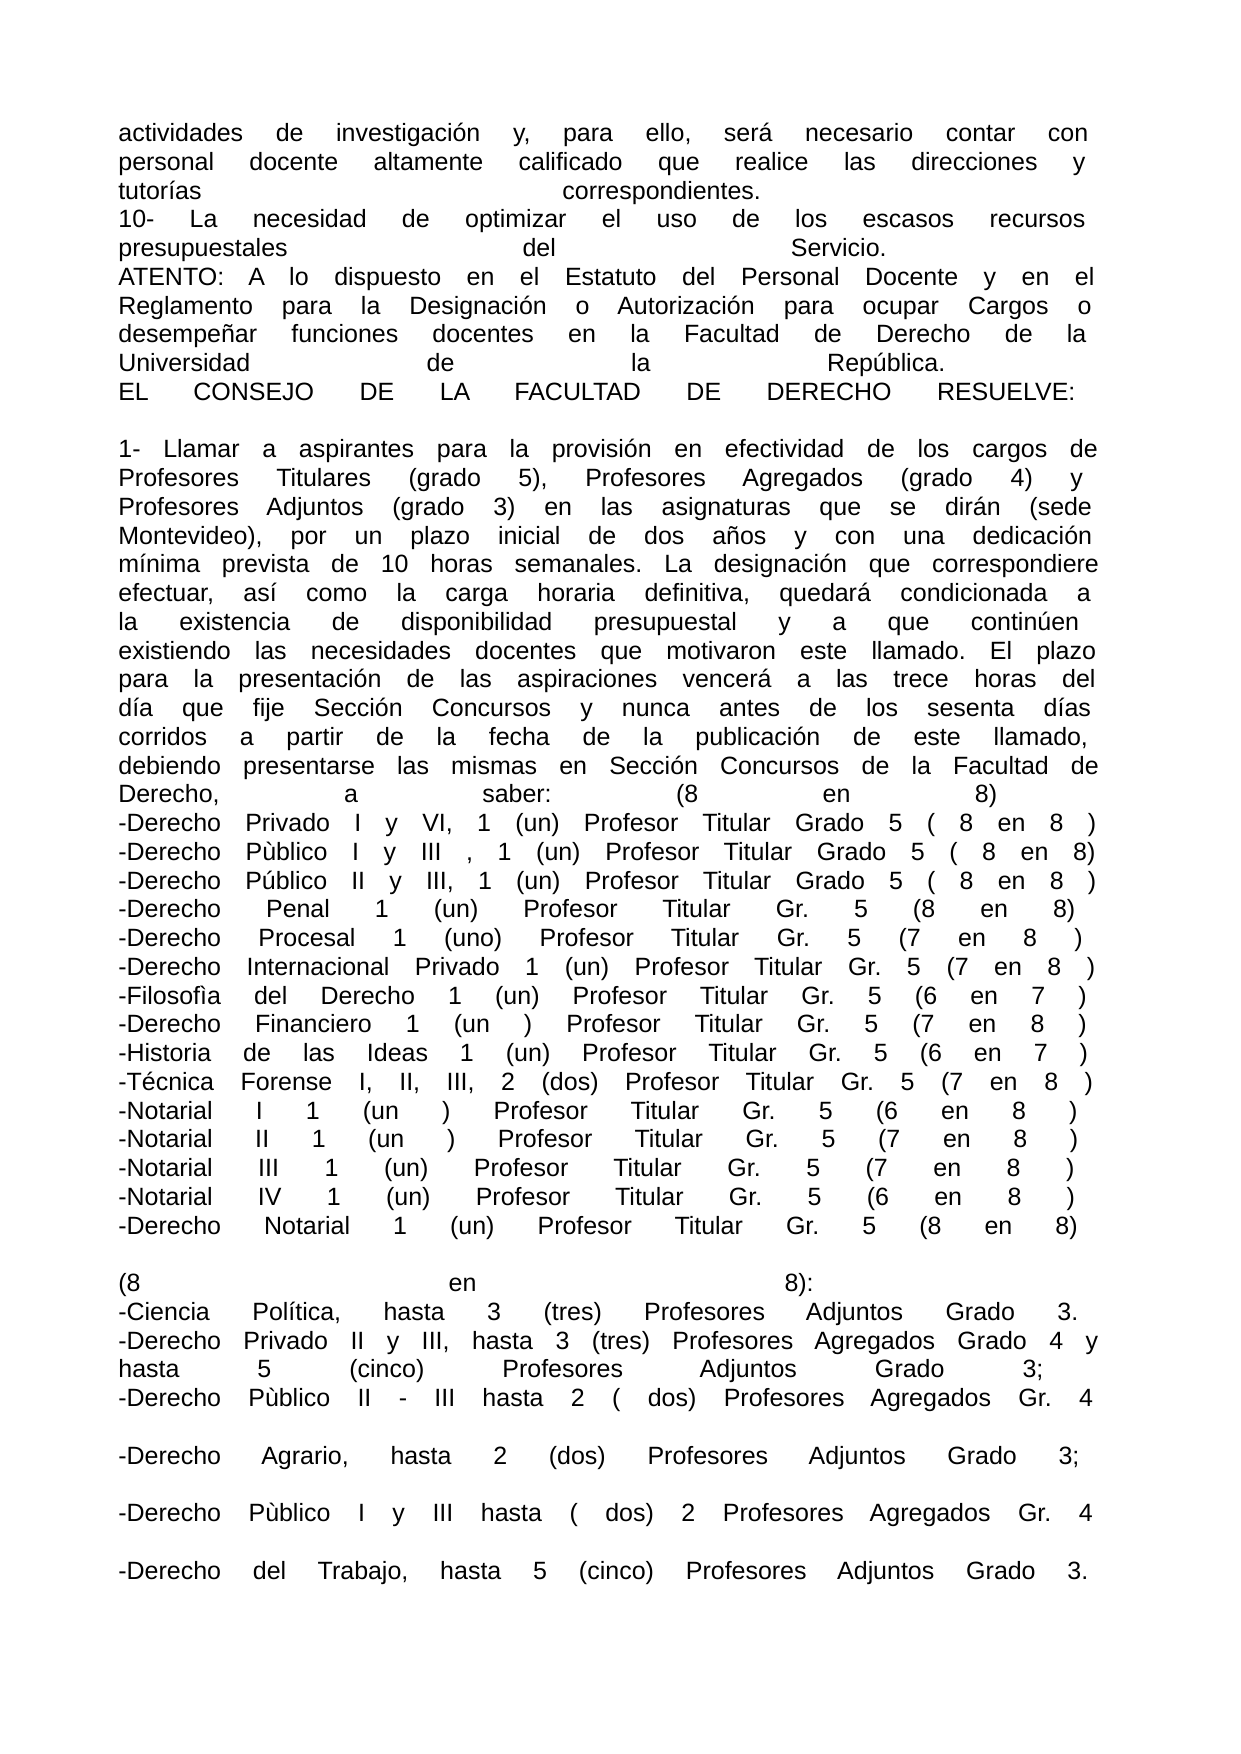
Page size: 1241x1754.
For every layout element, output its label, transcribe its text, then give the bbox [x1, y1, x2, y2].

text actividades de investigación y, para ello, será necesario contar con personal docente altamente calificado que realice las direcciones y tutorías correspondientes. 10- La necesidad de optimizar el uso de los escasos recursos presupuestales del Servicio. ATENTO: A lo dispuesto en el Estatuto del Personal Docente y en el Reglamento para la Designación o Autorización para ocupar Cargos o desempeñar funciones docentes en la Facultad de Derecho de la Universidad de la República. EL CONSEJO DE LA FACULTAD DE DERECHO RESUELVE: 1- Llamar a aspirantes para la provisión en efectividad de los cargos de Profesores Titulares (grado 5), Profesores Agregados (grado 4) y Profesores Adjuntos (grado 3) en las asignaturas que se dirán (sede Montevideo), por un plazo inicial de dos años y con una dedicación mínima prevista de 10 horas semanales. La designación que correspondiere efectuar, así como la carga horaria definitiva, quedará condicionada a la existencia de disponibilidad presupuestal y a que continúen existiendo las necesidades docentes que motivaron este llamado. El plazo para la presentación de las aspiraciones vencerá a las trece horas del día que fije Sección Concursos y nunca antes de los sesenta días corridos a partir de la fecha de la publicación de este llamado, debiendo presentarse las mismas en Sección Concursos de la Facultad de Derecho, a saber: (8 en 8) -Derecho Privado I y VI, 1 (un) Profesor Titular Grado 5 ( 8 en 8 ) -Derecho Pùblico I y III , 1 (un) Profesor Titular Grado 5 ( 8 en 8) -Derecho Público II y III, 1 (un) Profesor Titular Grado 5 ( 8 en 8 ) -Derecho Penal 1 (un) Profesor Titular Gr. 5 (8 en 8) -Derecho Procesal 1 (uno) Profesor Titular Gr. 5 (7 en 8 ) -Derecho Internacional Privado 1 (un) Profesor Titular Gr. 5 (7 en 8 ) -Filosofìa del Derecho 1 (un) Profesor Titular Gr. 5 (6 en 7 ) -Derecho Financiero 1 (un ) Profesor Titular Gr. 5 (7 en 8 ) -Historia de las Ideas 1 (un) Profesor Titular Gr. 5 (6 en 7 ) -Técnica Forense I, II, III, 2 (dos) Profesor Titular Gr. 5 (7 en 8 ) -Notarial I 1 (un ) Profesor Titular Gr. 5 (6 en 8 ) -Notarial II 1 (un ) Profesor Titular Gr. 5 (7 en 8 ) -Notarial III 1 (un) Profesor Titular Gr. 5 (7 en 8 ) -Notarial IV 1 (un) Profesor Titular Gr. 5 (6 en 8 ) -Derecho Notarial 1 (un) Profesor Titular Gr. 5 (8 en 8) (8 en 8): -Ciencia Política, hasta 3 (tres) Profesores Adjuntos Grado 3. -Derecho Privado II y III, hasta 3 (tres) Profesores Agregados Grado 4 y hasta 5 (cinco) Profesores Adjuntos Grado 3; -Derecho Pùblico II - III hasta 2 ( dos) Profesores Agregados Gr. 4 -Derecho Agrario, hasta 2 (dos) Profesores Adjuntos Grado 3; -Derecho Pùblico I y III hasta ( dos) 2 Profesores Agregados Gr. 4 -Derecho del Trabajo, hasta 5 (cinco) Profesores Adjuntos Grado 3. [118, 118, 1122, 1613]
